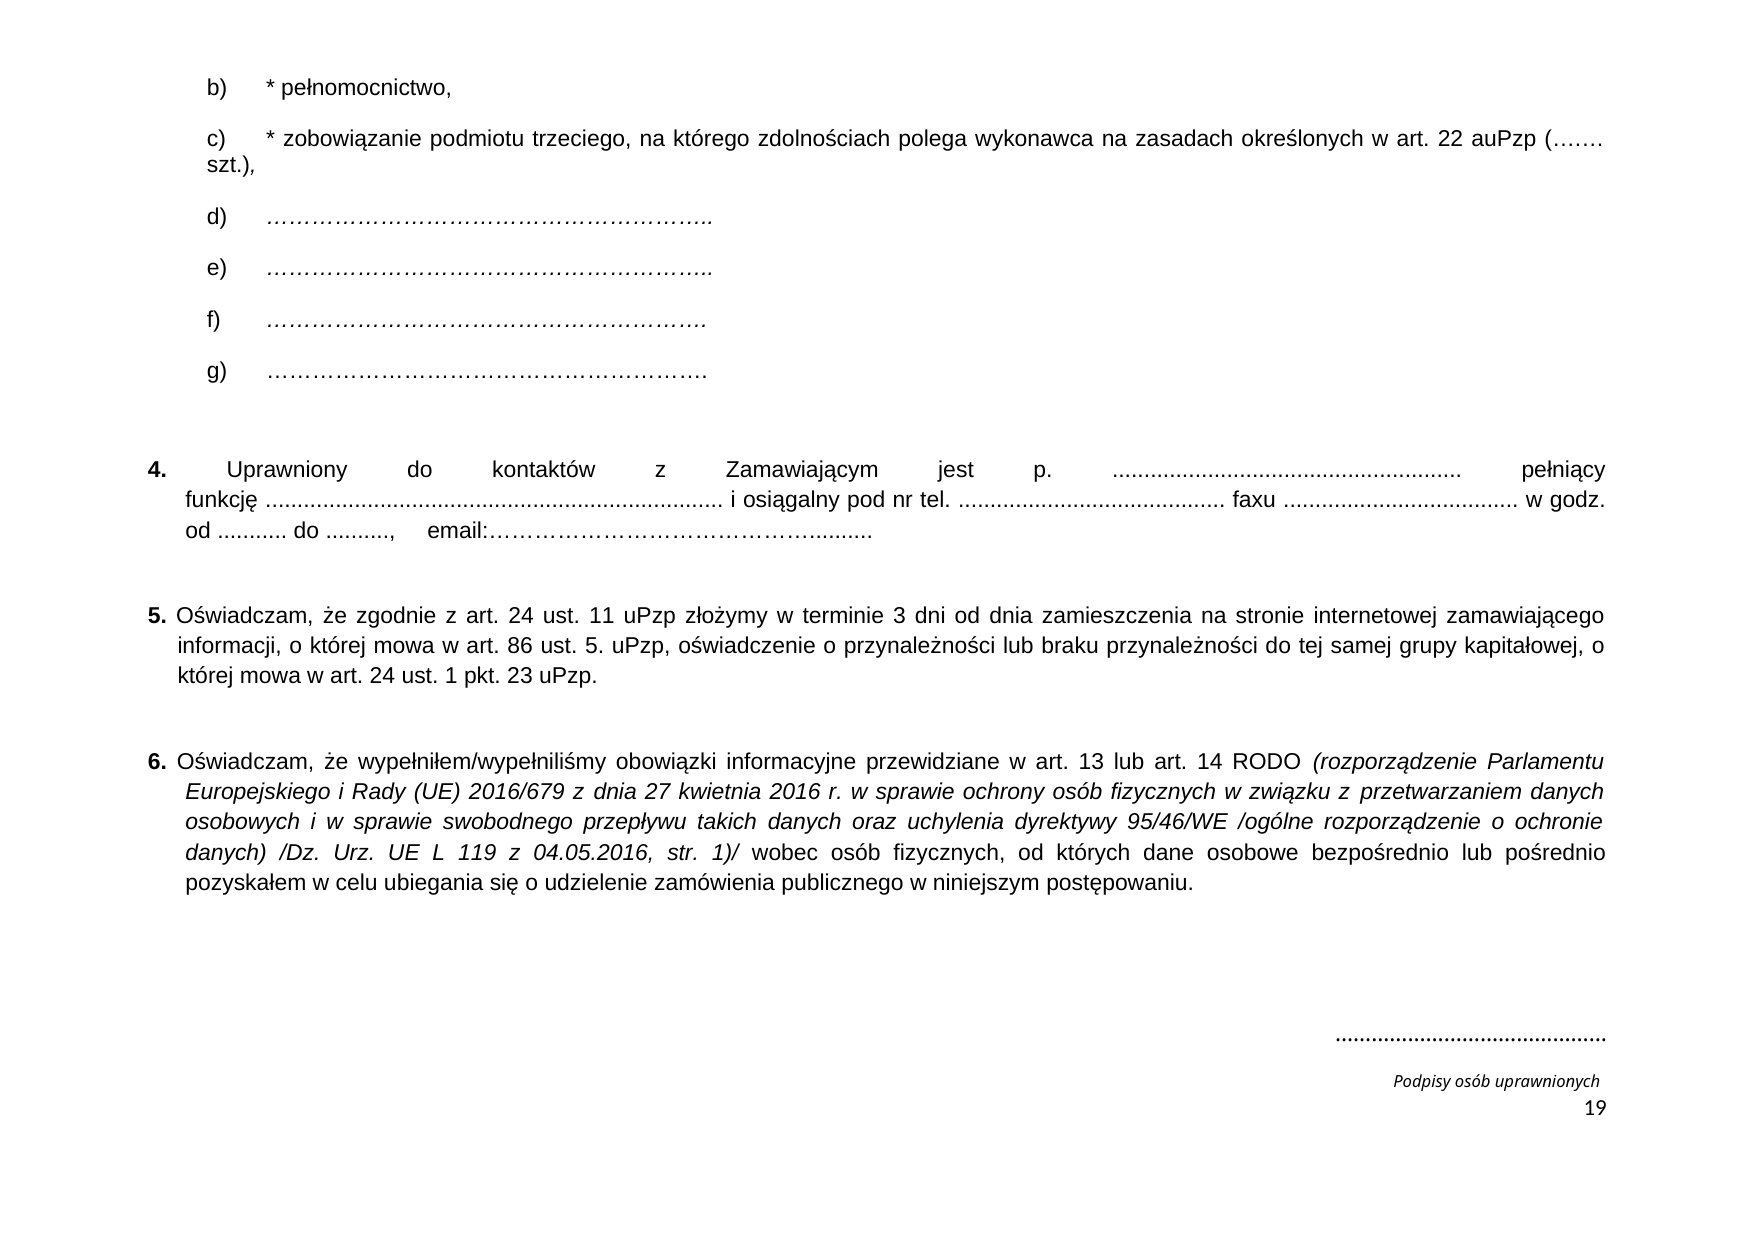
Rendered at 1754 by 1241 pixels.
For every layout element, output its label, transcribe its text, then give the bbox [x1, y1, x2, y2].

list ………………………………………………….. [207, 203, 1606, 229]
text 6. Oświadczam, że wypełniłem/wypełniliśmy obowiązki informacyjne przewidziane w art. 13 lub art. 14 RODO (rozporządzenie Parlamentu Europejskiego i Rady (UE) 2016/679 z dnia 27 kwietnia 2016 r. w sprawie ochrony osób fizycznych w związku z przetwarzaniem danych osobowych i w sprawie swobodnego przepływu takich danych oraz uchylenia dyrektywy 95/46/WE /ogólne rozporządzenie o ochronie danych) /Dz. Urz. UE L 119 z 04.05.2016, str. 1)/ wobec osób fizycznych, od których dane osobowe bezpośrednio lub pośrednio pozyskałem w celu ubiegania się o udzielenie zamówienia publicznego w niniejszym postępowaniu. [148, 748, 1606, 895]
text Podpisy osób uprawnionych [148, 1069, 1606, 1092]
text ……………………………………… [88, 1017, 1606, 1048]
list …………………………………………………. [207, 357, 1606, 383]
list ………………………………………………….. [207, 254, 1606, 281]
list * pełnomocnictwo, [207, 74, 1606, 100]
list …………………………………………………. [207, 306, 1606, 332]
text 4. Uprawniony do kontaktów z Zamawiającym jest p. ....................................................... pełniący funkcję ........................................................................ i osiągalny pod nr tel. .......................................... faxu ..................................... w godz. od ........... do .........., email:…………………………………….......... [148, 456, 1606, 543]
list * zobowiązanie podmiotu trzeciego, na którego zdolnościach polega wykonawca na zasadach określonych w art. 22 auPzp (….…szt.), [207, 125, 1606, 178]
text 5. Oświadczam, że zgodnie z art. 24 ust. 11 uPzp złożymy w terminie 3 dni od dnia zamieszczenia na stronie internetowej zamawiającego informacji, o której mowa w art. 86 ust. 5. uPzp, oświadczenie o przynależności lub braku przynależności do tej samej grupy kapitałowej, o której mowa w art. 24 ust. 1 pkt. 23 uPzp. [148, 602, 1606, 689]
